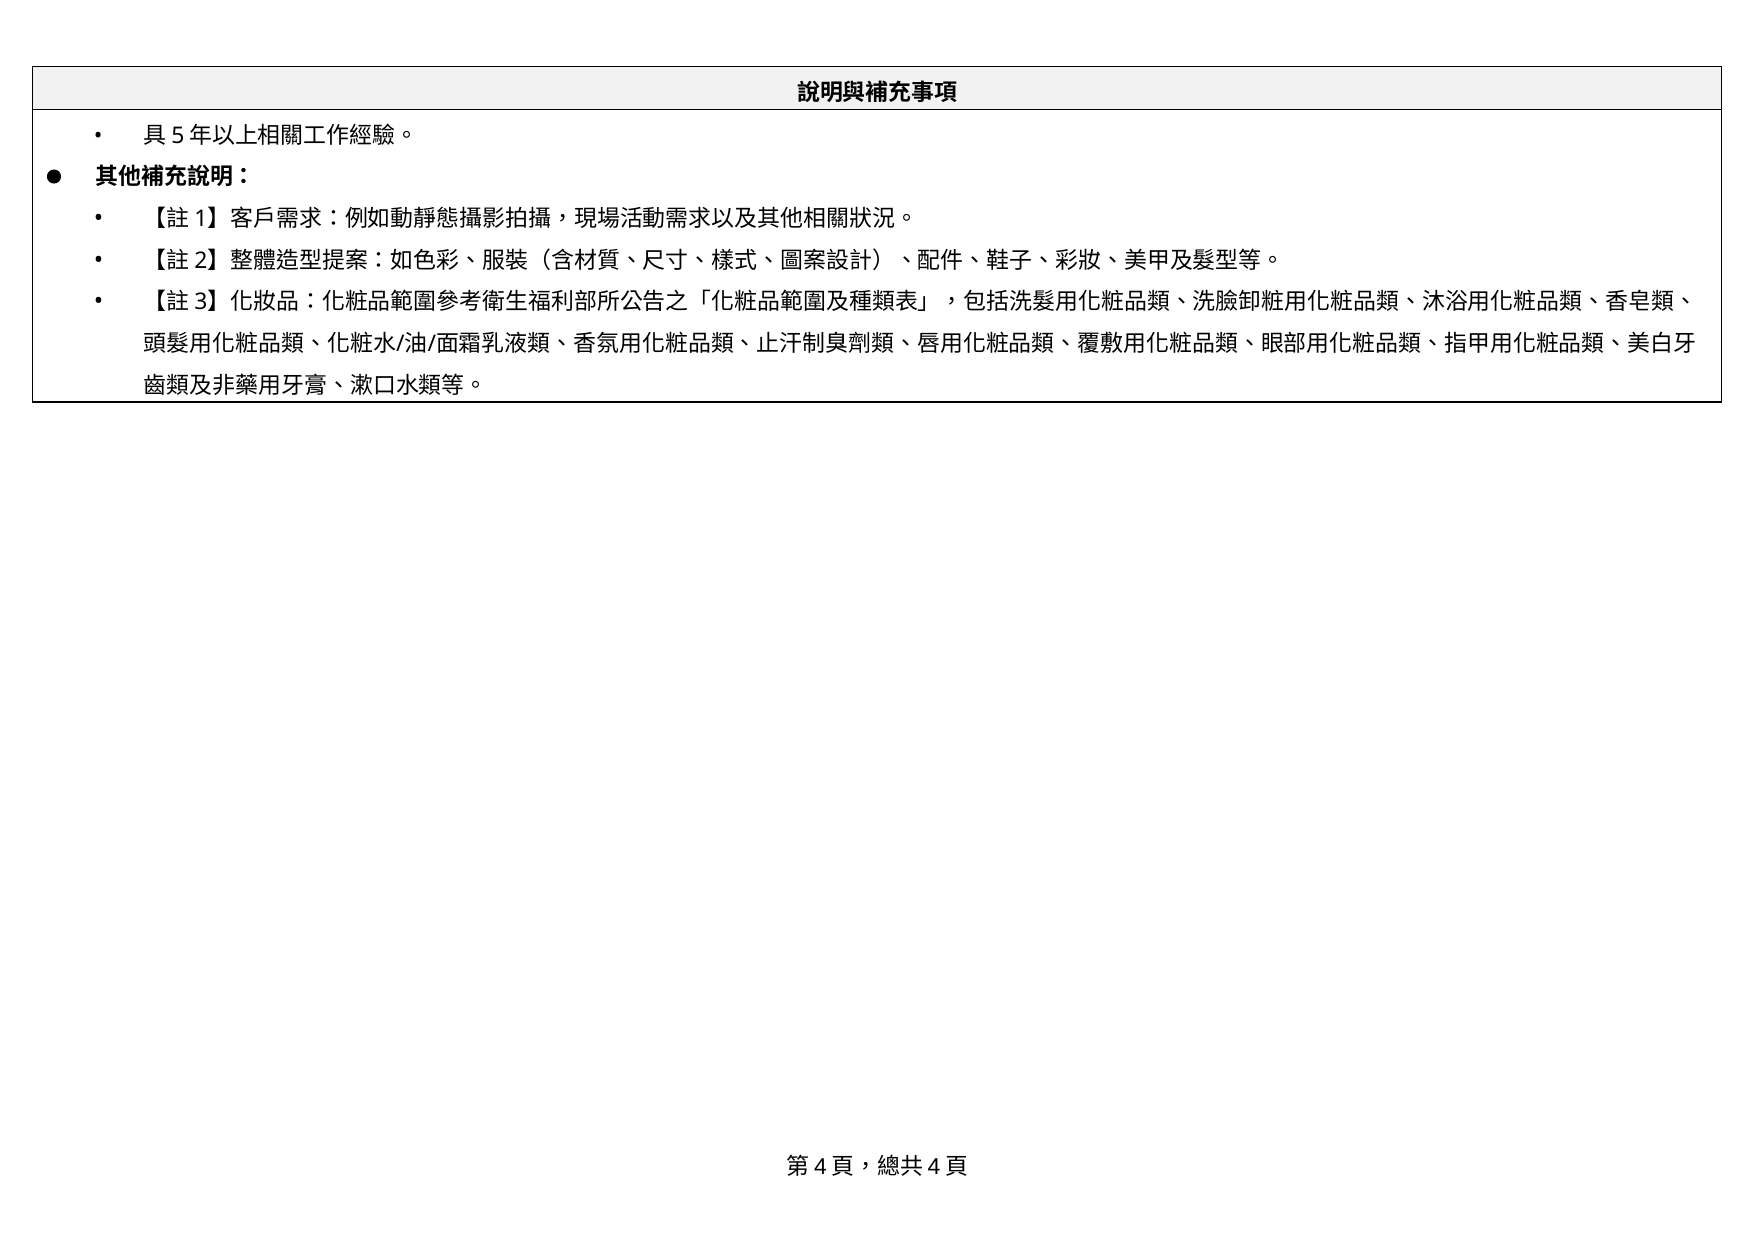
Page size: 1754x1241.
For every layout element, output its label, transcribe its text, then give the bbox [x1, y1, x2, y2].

table_cell 建議擔任此職類/職業之學歷/經驗/或能力條件： 具5年以上相關工作經驗。 其他補充說明： 【註1】客戶需求：例如動靜態攝影拍攝，現場活動需求以及其他相關狀況。 【註2】整體造型提案：如色彩、服裝（含材質、尺寸、樣式、圖案設計）、配件、鞋子、彩妝、美甲及髮型等。 【註3】化妝品：化粧品範圍參考衛生福利部所公告之「化粧品範圍及種類表」，包括洗髮用化粧品類、洗臉卸粧用化粧品類、沐浴用化粧品類、香皂類、頭髮用化粧品類、化粧水/油/面霜乳液類、香氛用化粧品類、止汗制臭劑類、唇用化粧品類、覆敷用化粧品類、眼部用化粧品類、指甲用化粧品類、美白牙齒類及非藥用牙膏、漱口水類等。 [33, 110, 1721, 401]
table_header 說明與補充事項 [33, 67, 1721, 109]
